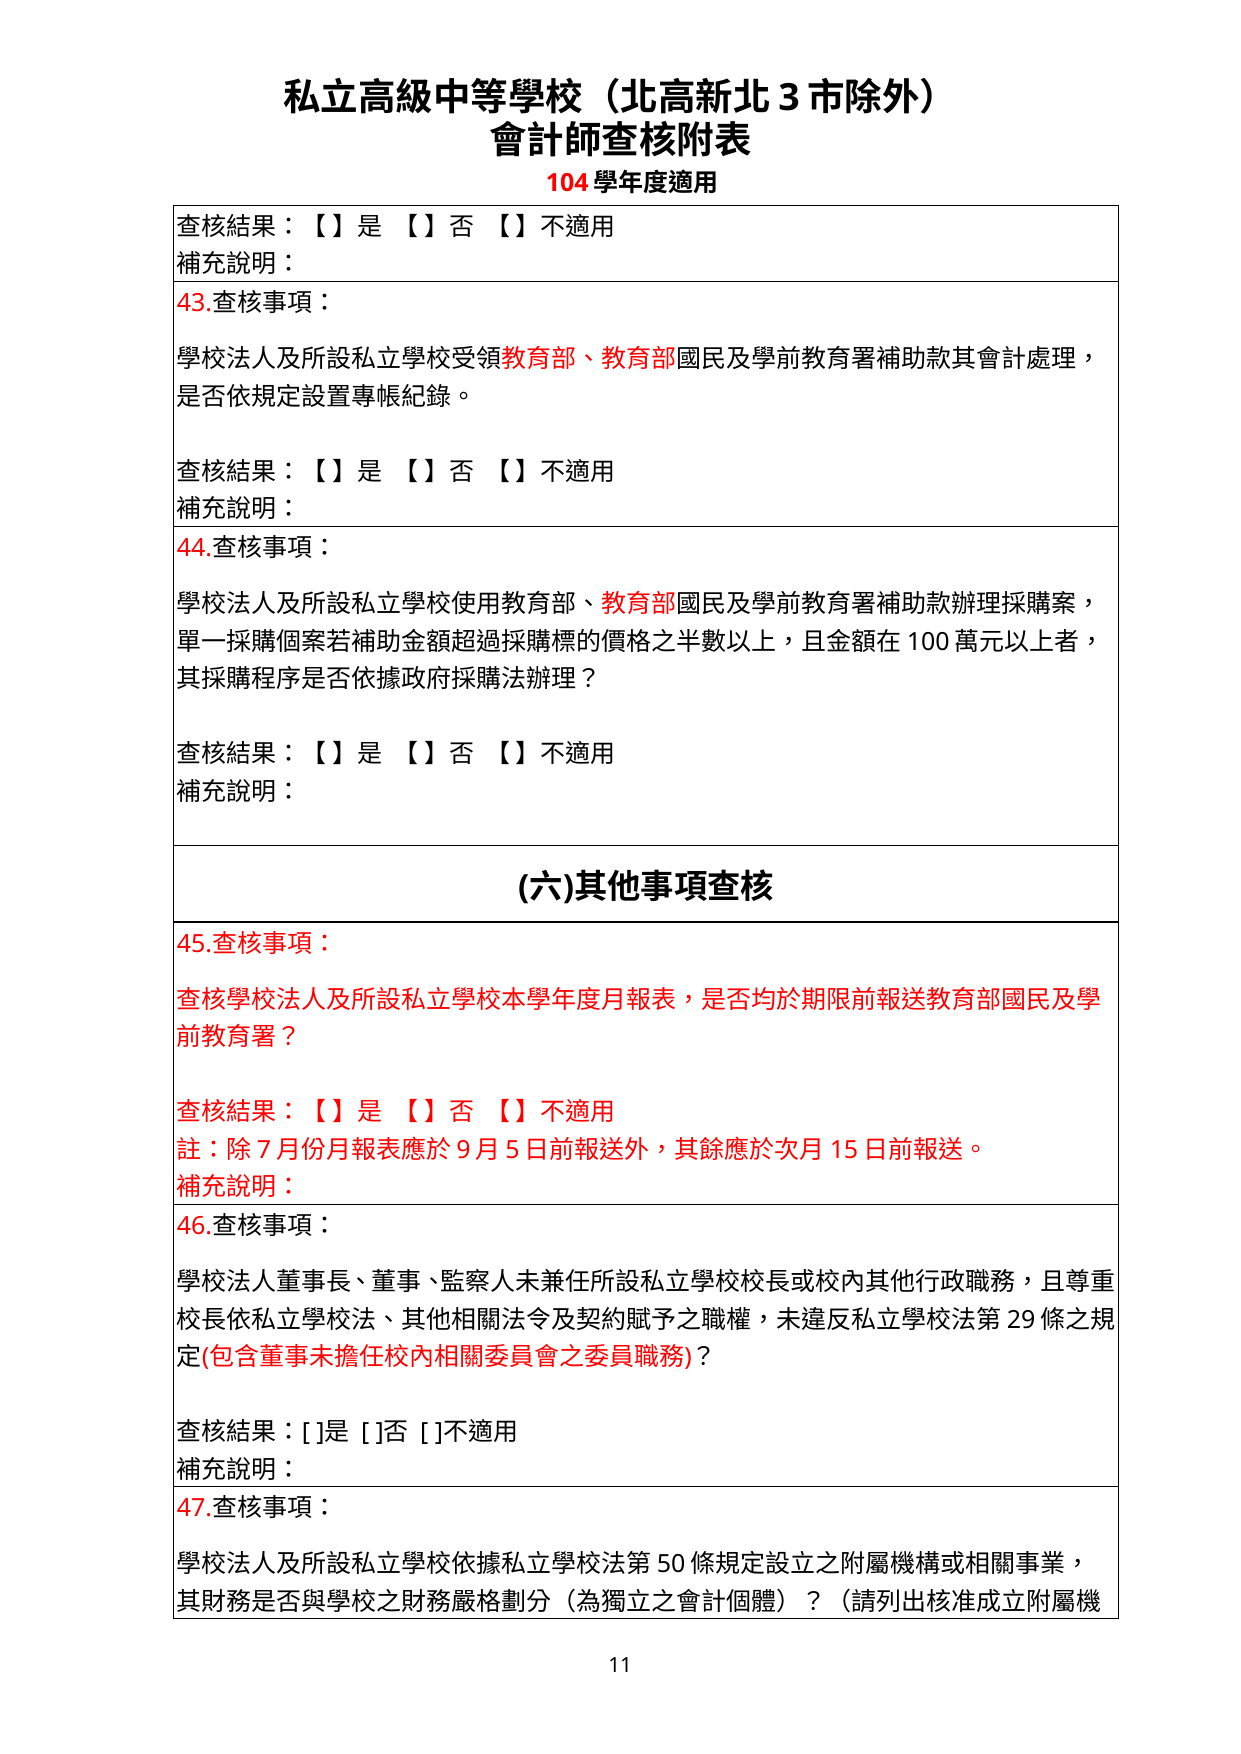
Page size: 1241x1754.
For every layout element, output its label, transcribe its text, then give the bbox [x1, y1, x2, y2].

table_cell 43.查核事項： 學校法人及所設私立學校受領教育部、教育部國民及學前教育署補助款其會計處理，是否依規定設置專帳紀錄。 查核結果：【 】是 【 】否 【 】不適用 補充說明： [174, 282, 1118, 526]
table_cell 47.查核事項： 學校法人及所設私立學校依據私立學校法第50條規定設立之附屬機構或相關事業，其財務是否與學校之財務嚴格劃分（為獨立之會計個體）？（請列出核准成立附屬機 [174, 1487, 1118, 1618]
table_cell 45.查核事項： 查核學校法人及所設私立學校本學年度月報表，是否均於期限前報送教育部國民及學前教育署？ 查核結果：【 】是 【 】否 【 】不適用 註：除7月份月報表應於9月5日前報送外，其餘應於次月15日前報送。 補充說明： [174, 923, 1118, 1204]
table_cell 44.查核事項： 學校法人及所設私立學校使用教育部、教育部國民及學前教育署補助款辦理採購案，單一採購個案若補助金額超過採購標的價格之半數以上，且金額在100萬元以上者，其採購程序是否依據政府採購法辦理？ 查核結果：【 】是 【 】否 【 】不適用 補充說明： [174, 527, 1118, 845]
table_cell (六)其他事項查核 [174, 846, 1118, 921]
table_cell 46.查核事項： 學校法人董事長、董事、監察人未兼任所設私立學校校長或校內其他行政職務，且尊重校長依私立學校法、其他相關法令及契約賦予之職權，未違反私立學校法第29條之規定(包含董事未擔任校內相關委員會之委員職務)？ 查核結果：[ ]是 [ ]否 [ ]不適用 補充說明： [174, 1205, 1118, 1486]
table_cell 查核結果：【 】是 【 】否 【 】不適用 補充說明： [174, 206, 1118, 281]
